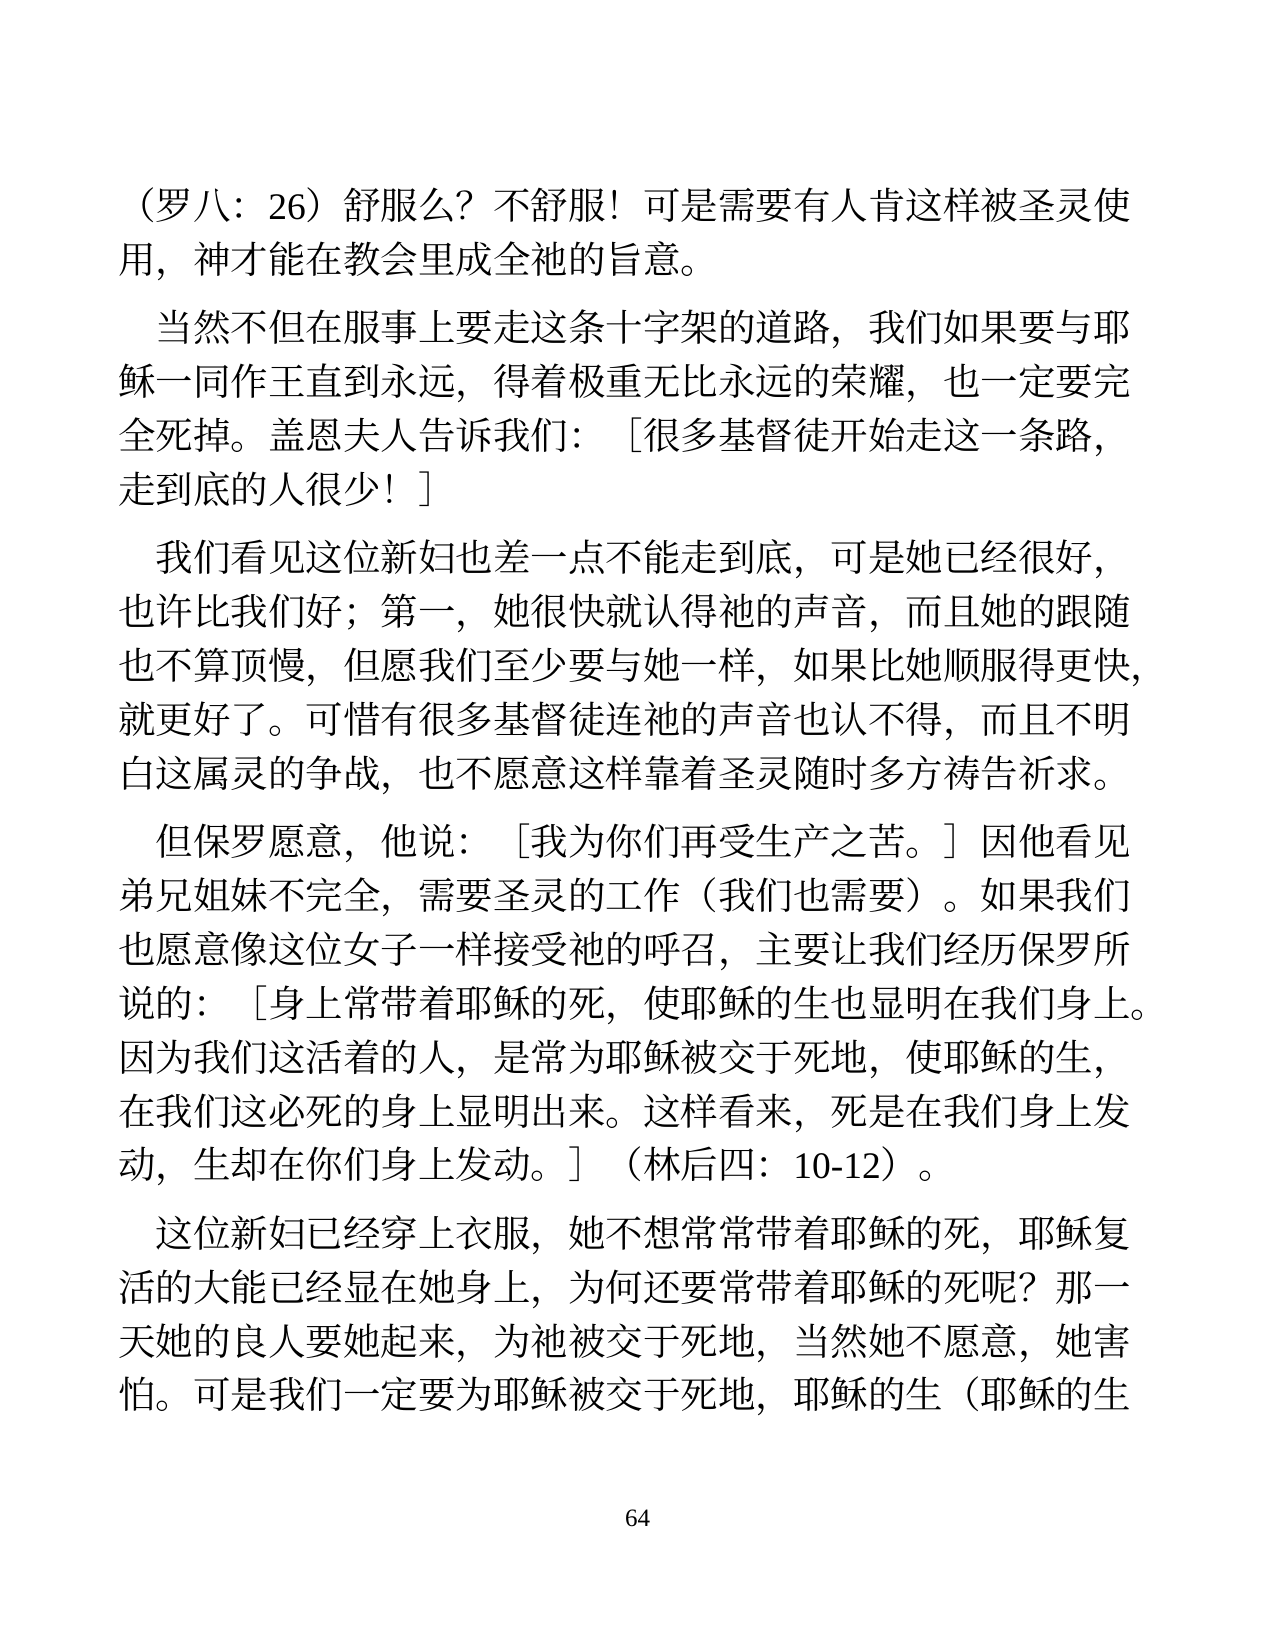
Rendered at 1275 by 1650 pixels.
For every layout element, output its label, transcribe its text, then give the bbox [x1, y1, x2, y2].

text 在加拉太书里保罗说：［我小子啊，我为你们再受生产之苦，直等到基督成形在你们心里。］（加四：19）我们可以看见保罗是如何地为了主、为了教会，而背起十字架来跟随祂。这苦特别与服事有关，但这是圣灵的工作，除非圣灵将神的爱浇灌在我们里面，否则没有人能这样爱教会、爱别人；除非圣灵充满我们，我们才会明白那说不出来的叹息的祷告。这样的祷告（罗八：26）舒服么？不舒服！可是需要有人肯这样被圣灵使用，神才能在教会里成全祂的旨意。 [118, 176, 1157, 284]
text 我们看见这位新妇也差一点不能走到底，可是她已经很好，也许比我们好；第一，她很快就认得祂的声音，而且她的跟随也不算顶慢，但愿我们至少要与她一样，如果比她顺服得更快，就更好了。可惜有很多基督徒连祂的声音也认不得，而且不明白这属灵的争战，也不愿意这样靠着圣灵随时多方祷告祈求。 [118, 529, 1157, 798]
text 这位新妇已经穿上衣服，她不想常常带着耶稣的死，耶稣复活的大能已经显在她身上，为何还要常带着耶稣的死呢？那一天她的良人要她起来，为祂被交于死地，当然她不愿意，她害怕。可是我们一定要为耶稣被交于死地，耶稣的生（耶稣的生 [118, 1204, 1157, 1419]
text 当然不但在服事上要走这条十字架的道路，我们如果要与耶稣一同作王直到永远，得着极重无比永远的荣耀，也一定要完全死掉。盖恩夫人告诉我们：［很多基督徒开始走这一条路，走到底的人很少！］ [118, 299, 1157, 514]
text 但保罗愿意，他说：［我为你们再受生产之苦。］因他看见弟兄姐妹不完全，需要圣灵的工作（我们也需要）。如果我们也愿意像这位女子一样接受祂的呼召，主要让我们经历保罗所说的：［身上常带着耶稣的死，使耶稣的生也显明在我们身上。因为我们这活着的人，是常为耶稣被交于死地，使耶稣的生，在我们这必死的身上显明出来。这样看来，死是在我们身上发动，生却在你们身上发动。］（林后四：10-12）。 [118, 812, 1157, 1189]
